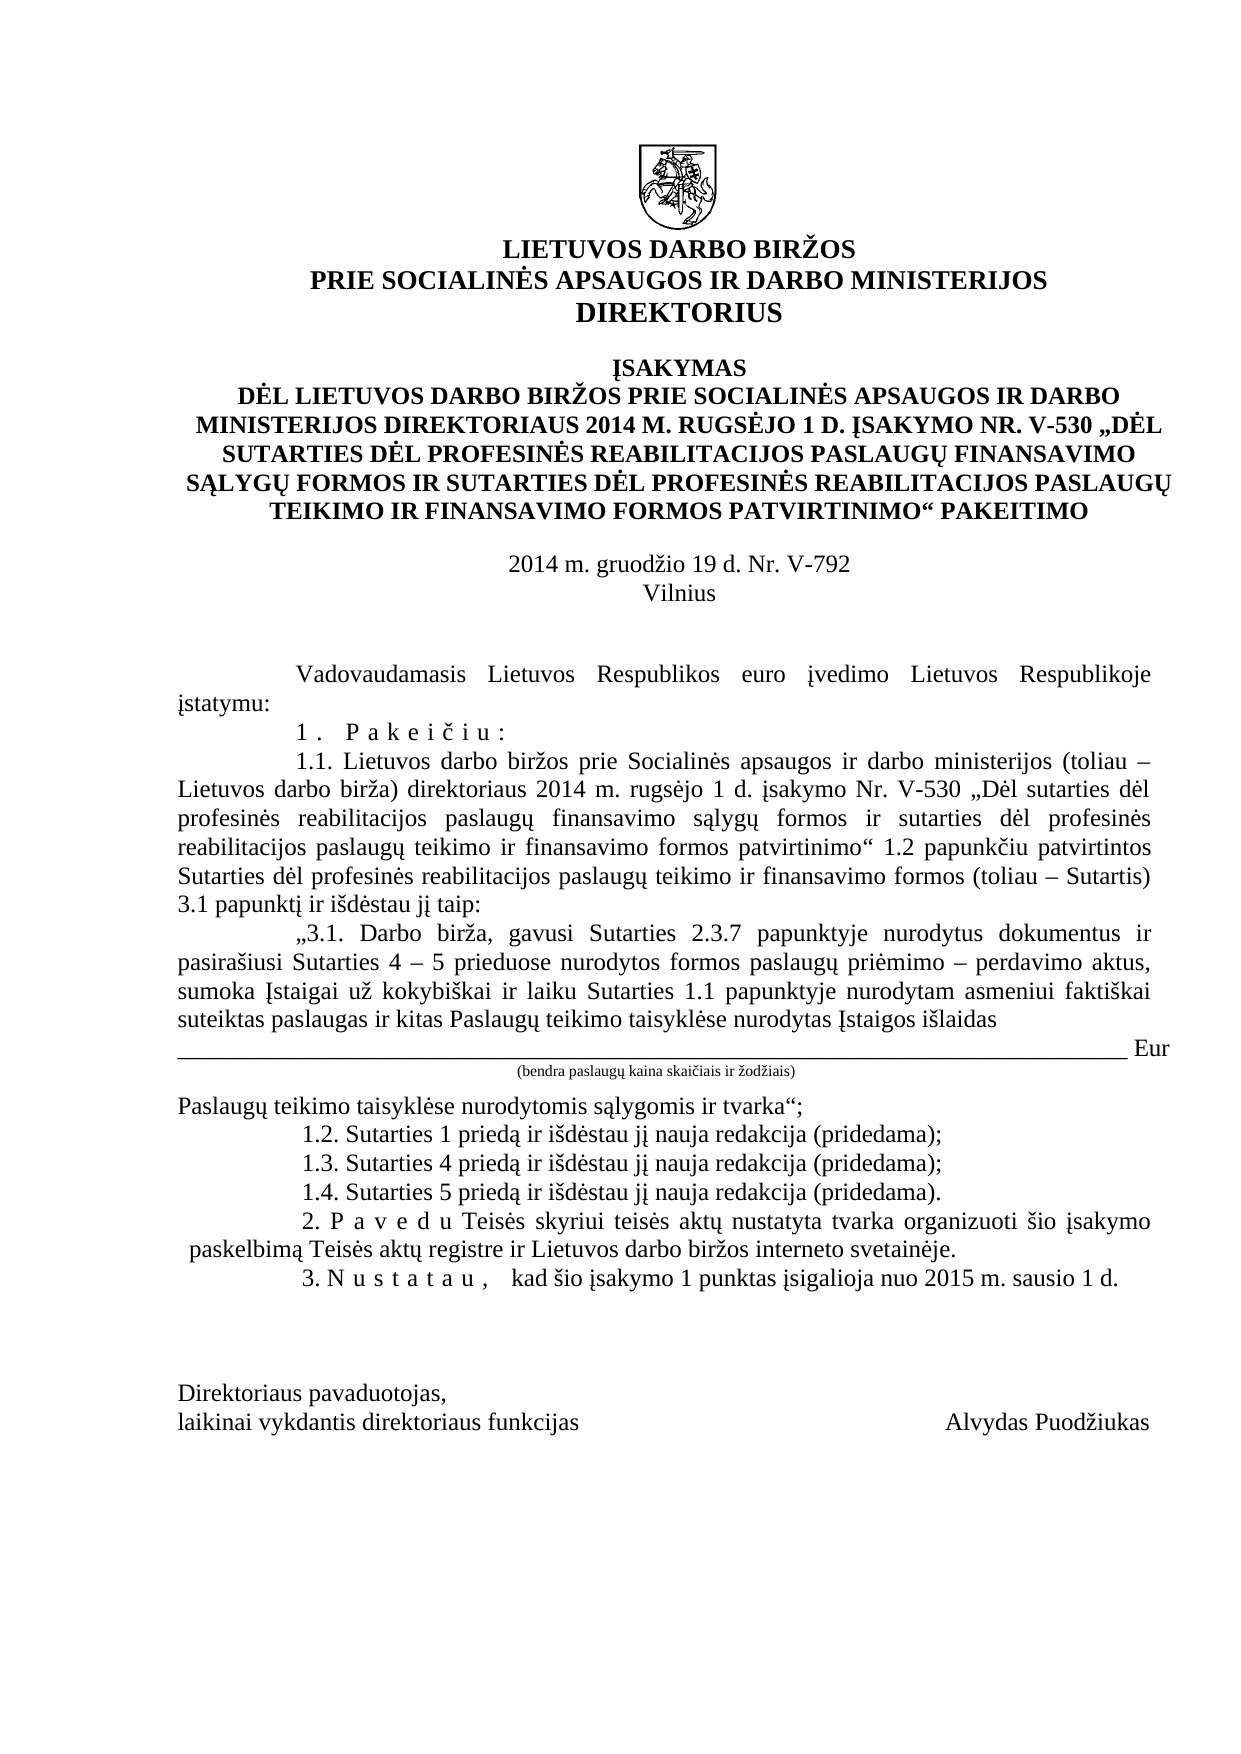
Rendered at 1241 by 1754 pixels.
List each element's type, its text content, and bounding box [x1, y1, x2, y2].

text „3.1. Darbo birža, gavusi Sutarties 2.3.7 papunktyje nurodytus dokumentus ir pasirašiusi Sutarties 4 – 5 prieduose nurodytos formos paslaugų priėmimo – perdavimo aktus, sumoka Įstaigai už kokybiškai ir laiku Sutarties 1.1 papunktyje nurodytam asmeniui faktiškai suteiktas paslaugas ir kitas Paslaugų teikimo taisyklėse nurodytas Įstaigos išlaidas [177, 918, 1152, 1033]
text 1.1. Lietuvos darbo biržos prie Socialinės apsaugos ir darbo ministerijos (toliau – Lietuvos darbo birža) direktoriaus 2014 m. rugsėjo 1 d. įsakymo Nr. V-530 „Dėl sutarties dėl profesinės reabilitacijos paslaugų finansavimo sąlygų formos ir sutarties dėl profesinės reabilitacijos paslaugų teikimo ir finansavimo formos patvirtinimo“ 1.2 papunkčiu patvirtintos Sutarties dėl profesinės reabilitacijos paslaugų teikimo ir finansavimo formos (toliau – Sutartis) 3.1 papunktį ir išdėstau jį taip: [177, 746, 1152, 918]
text 3. Nustatau, kad šio įsakymo 1 punktas įsigalioja nuo 2015 m. sausio 1 d. [183, 1263, 1152, 1292]
text Direktoriaus pavaduotojas, [177, 1378, 1181, 1407]
text Vadovaudamasis Lietuvos Respublikos euro įvedimo Lietuvos Respublikoje įstatymu: [177, 659, 1152, 717]
text Paslaugų teikimo taisyklėse nurodytomis sąlygomis ir tvarka“; [177, 1091, 1181, 1119]
text laikinai vykdantis direktoriaus funkcijas Alvydas Puodžiukas [177, 1407, 1181, 1436]
text Vilnius [177, 578, 1181, 607]
text (bendra paslaugų kaina skaičiais ir žodžiais) [177, 1062, 1181, 1091]
text 1.4. Sutarties 5 priedą ir išdėstau jį nauja redakcija (pridedama). [302, 1177, 1152, 1206]
text DĖL LIETUVOS DARBO BIRŽOS PRIE SOCIALINĖS APSAUGOS IR DARBO MINISTERIJOS DIREKTORIAUS 2014 M. RUGSĖJO 1 D. ĮSAKYMO NR. V-530 „DĖL SUTARTIES DĖL PROFESINĖS REABILITACIJOS PASLAUGŲ FINANSAVIMO SĄLYGŲ FORMOS IR SUTARTIES DĖL PROFESINĖS REABILITACIJOS PASLAUGŲ TEIKIMO IR FINANSAVIMO FORMOS PATVIRTINIMO“ PAKEITIMO [177, 381, 1181, 525]
text 1. Pakeičiu: [177, 717, 1152, 746]
text ____________________________________________________________________________ Eur [177, 1033, 1181, 1062]
text 2014 m. gruodžio 19 d. Nr. V-792 [177, 549, 1181, 578]
text LIETUVOS DARBO BIRŽOS prie socialinės apsaugos ir darbo ministerijos DIREKTORIUS [177, 233, 1181, 328]
text 1.3. Sutarties 4 priedą ir išdėstau jį nauja redakcija (pridedama); [302, 1148, 1152, 1177]
text ĮSAKYMAS [177, 353, 1181, 381]
text 2. P a v e d u Teisės skyriui teisės aktų nustatyta tvarka organizuoti šio įsakymo paskelbimą Teisės aktų registre ir Lietuvos darbo biržos interneto svetainėje. [189, 1206, 1152, 1263]
text 1.2. Sutarties 1 priedą ir išdėstau jį nauja redakcija (pridedama); [302, 1119, 1152, 1148]
